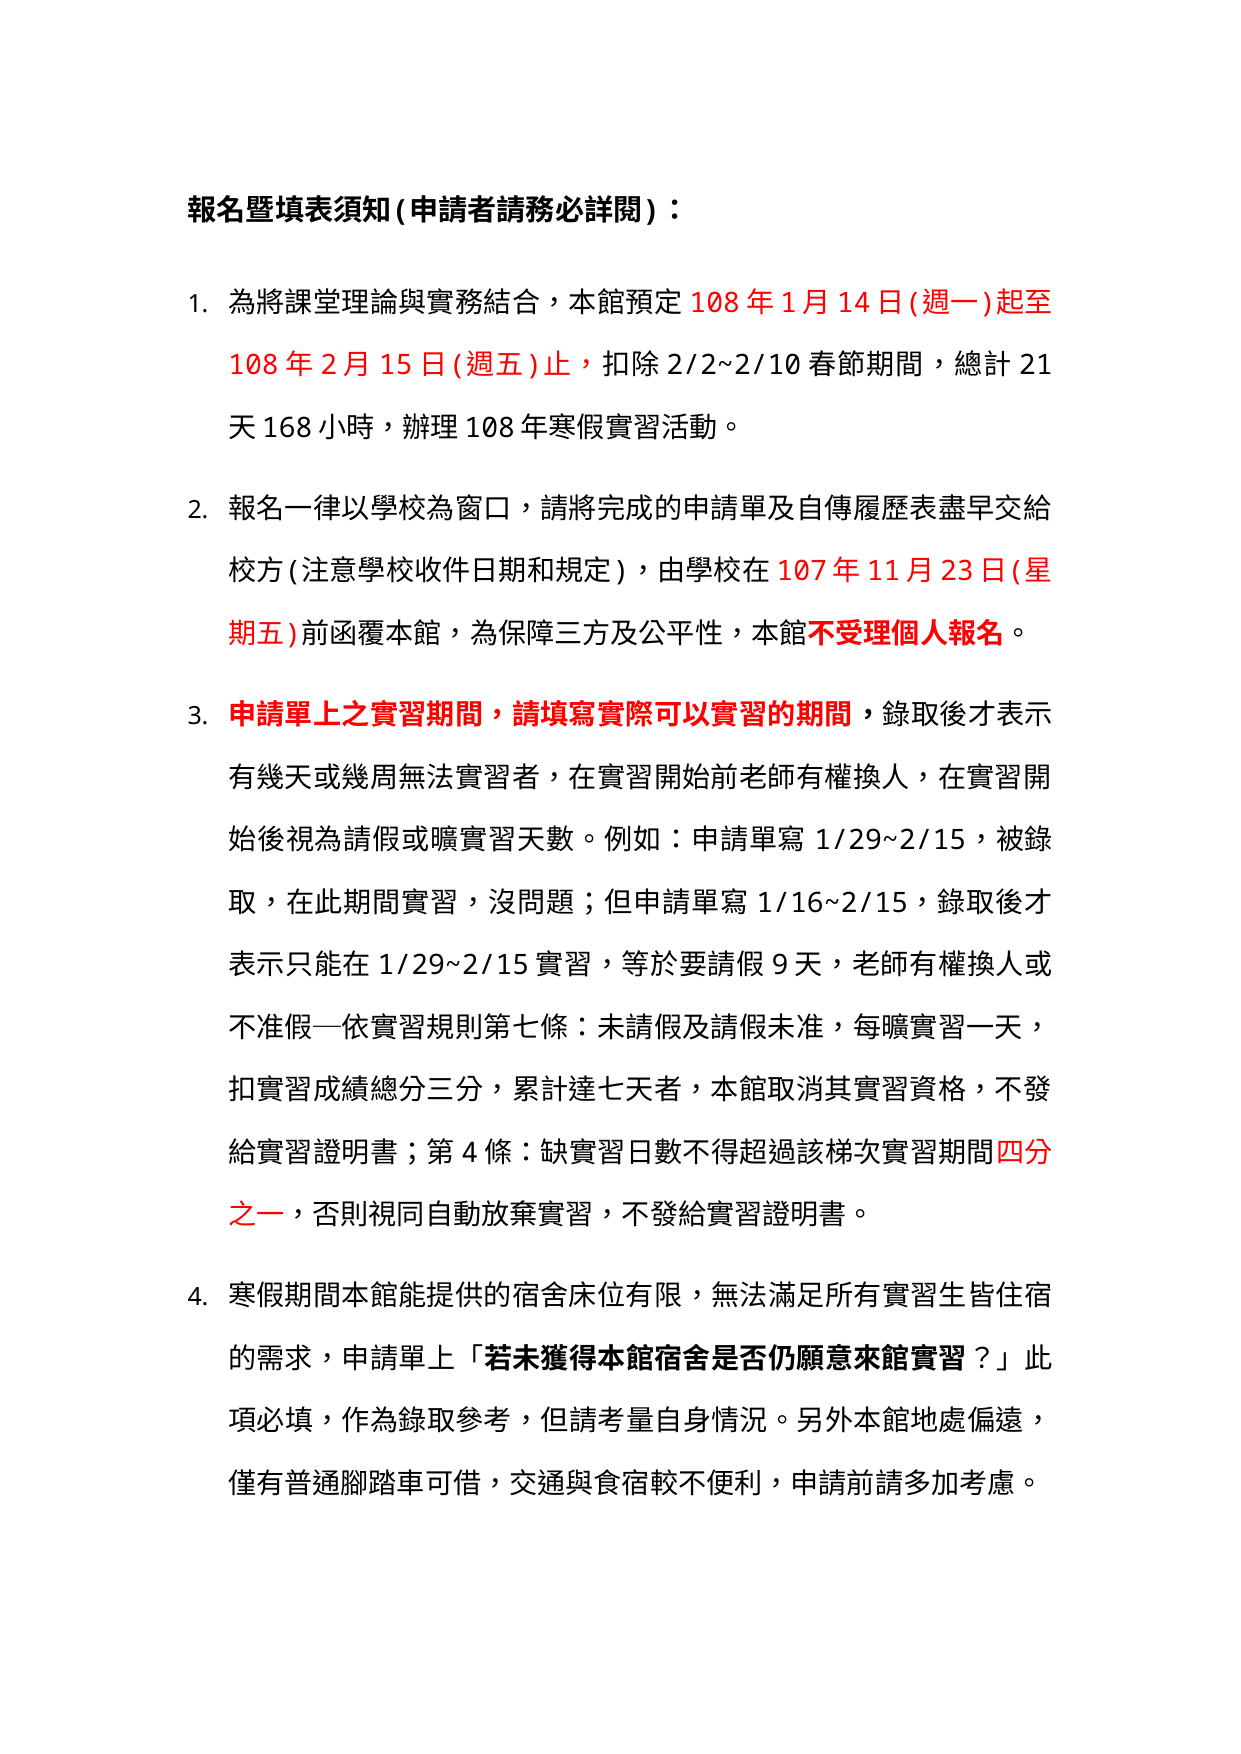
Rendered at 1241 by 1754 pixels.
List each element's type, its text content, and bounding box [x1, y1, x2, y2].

list 寒假期間本館能提供的宿舍床位有限，無法滿足所有實習生皆住宿的需求，申請單上「若未獲得本館宿舍是否仍願意來館實習？」此項必填，作為錄取參考，但請考量自身情況。另外本館地處偏遠，僅有普通腳踏車可借，交通與食宿較不便利，申請前請多加考慮。 [187, 1252, 1053, 1502]
list 為將課堂理論與實務結合，本館預定108年1月14日(週一)起至108年2月15日(週五)止，扣除2/2~2/10春節期間，總計21天168小時，辦理108年寒假實習活動。 [187, 258, 1053, 446]
list 申請單上之實習期間，請填寫實際可以實習的期間，錄取後才表示有幾天或幾周無法實習者，在實習開始前老師有權換人，在實習開始後視為請假或曠實習天數。例如：申請單寫1/29~2/15，被錄取，在此期間實習，沒問題；但申請單寫1/16~2/15，錄取後才表示只能在1/29~2/15實習，等於要請假9天，老師有權換人或不准假─依實習規則第七條：未請假及請假未准，每曠實習一天，扣實習成績總分三分，累計達七天者，本館取消其實習資格，不發給實習證明書；第4條：缺實習日數不得超過該梯次實習期間四分之一，否則視同自動放棄實習，不發給實習證明書。 [187, 671, 1053, 1233]
text 報名暨填表須知(申請者請務必詳閱)： [187, 166, 1053, 229]
list 報名一律以學校為窗口，請將完成的申請單及自傳履歷表盡早交給校方(注意學校收件日期和規定)，由學校在107年11月23日(星期五)前函覆本館，為保障三方及公平性，本館不受理個人報名。 [187, 464, 1053, 652]
